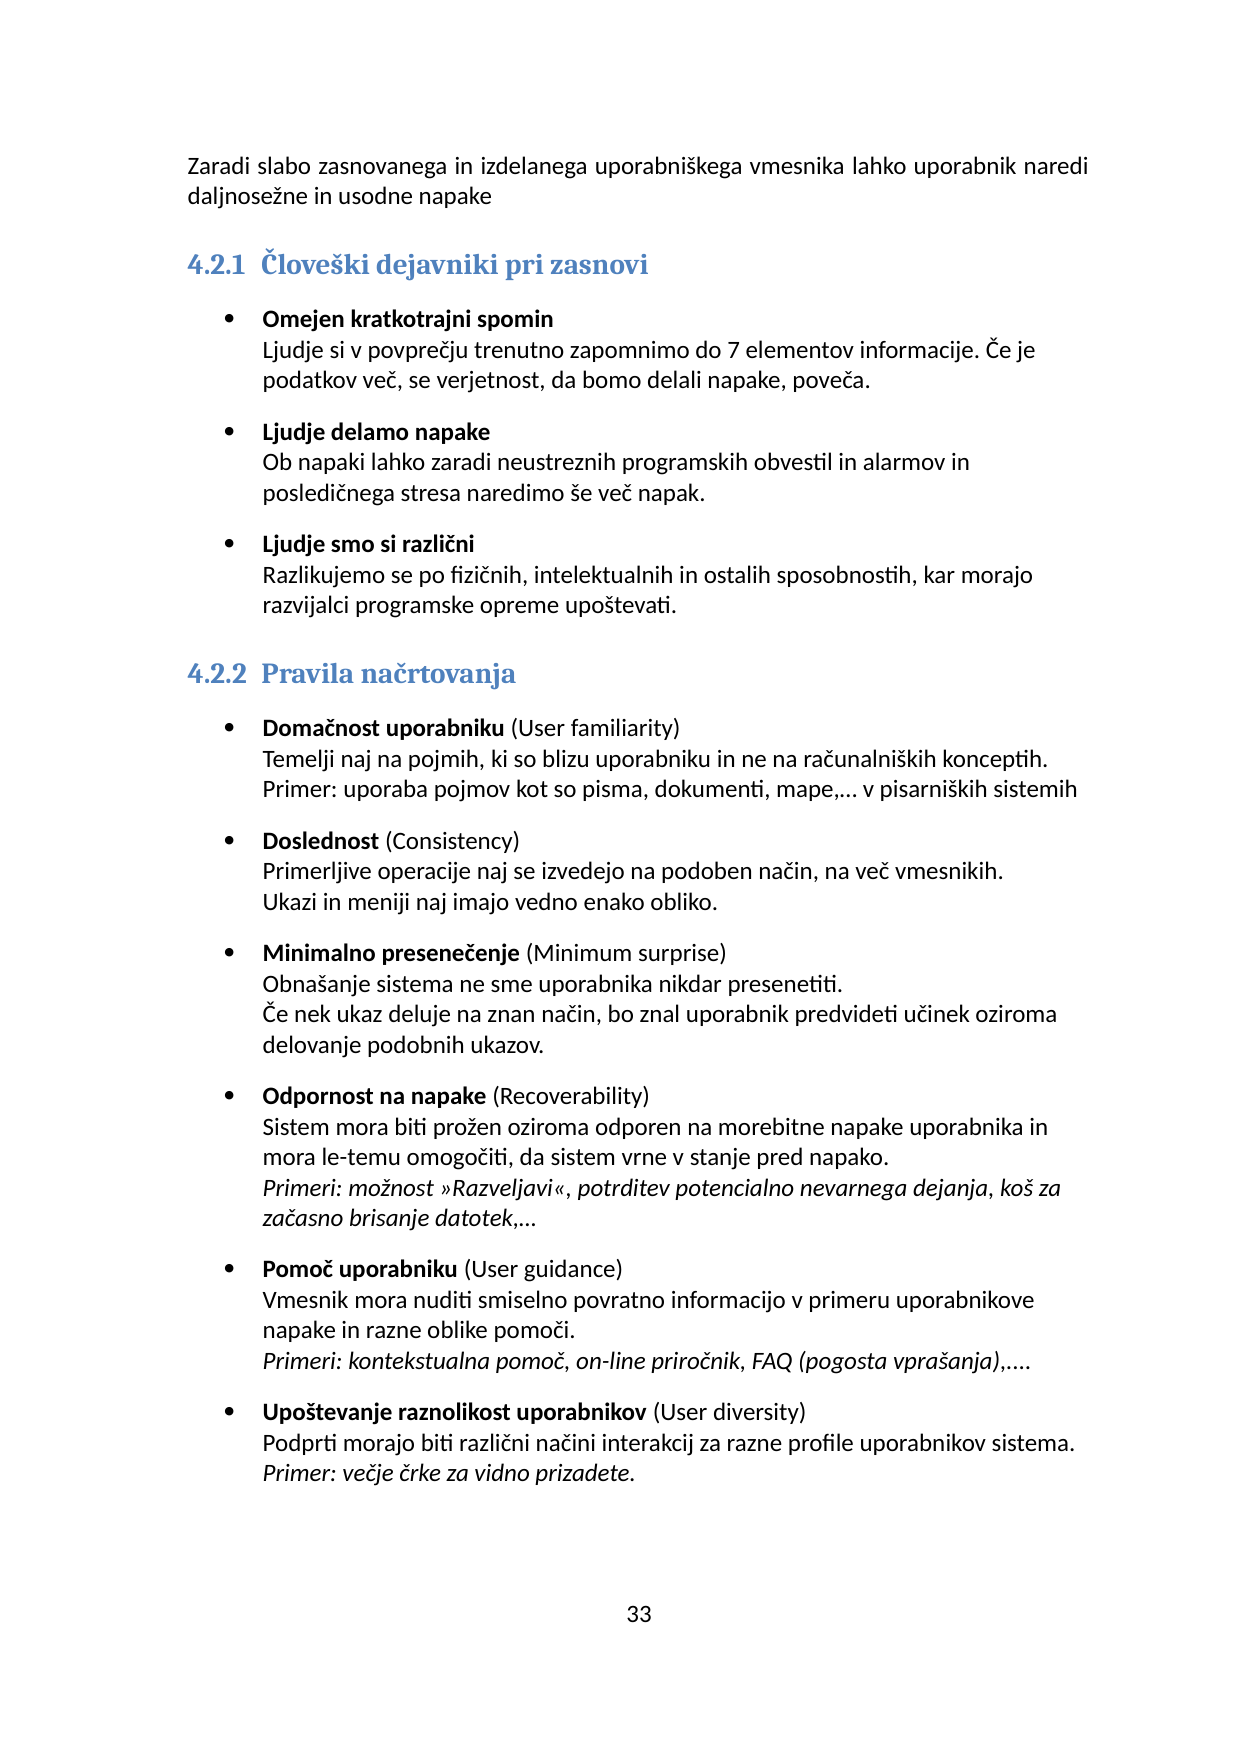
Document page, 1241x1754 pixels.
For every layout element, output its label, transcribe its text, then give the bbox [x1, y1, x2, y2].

subtitle Človeški dejavniki pri zasnovi [187, 248, 1090, 282]
list Pomoč uporabniku (User guidance) Vmesnik mora nuditi smiselno povratno informacijo v primeru uporabnikove napake in razne oblike pomoči. Primeri: kontekstualna pomoč, on-line priročnik, FAQ (pogosta vprašanja),.... [225, 1253, 1090, 1376]
list Omejen kratkotrajni spomin Ljudje si v povprečju trenutno zapomnimo do 7 elementov informacije. Če je podatkov več, se verjetnost, da bomo delali napake, poveča. [225, 303, 1090, 395]
list Upoštevanje raznolikost uporabnikov (User diversity) Podprti morajo biti različni načini interakcij za razne profile uporabnikov sistema. Primer: večje črke za vidno prizadete. [225, 1396, 1090, 1488]
list Odpornost na napake (Recoverability) Sistem mora biti prožen oziroma odporen na morebitne napake uporabnika in mora le-temu omogočiti, da sistem vrne v stanje pred napako. Primeri: možnost »Razveljavi«, potrditev potencialno nevarnega dejanja, koš za začasno brisanje datotek,… [225, 1080, 1090, 1233]
subtitle Pravila načrtovanja [187, 657, 1090, 691]
text Zaradi slabo zasnovanega in izdelanega uporabniškega vmesnika lahko uporabnik naredi daljnosežne in usodne napake [187, 150, 1090, 211]
list Ljudje delamo napake Ob napaki lahko zaradi neustreznih programskih obvestil in alarmov in posledičnega stresa naredimo še več napak. [225, 416, 1090, 507]
list Domačnost uporabniku (User familiarity) Temelji naj na pojmih, ki so blizu uporabniku in ne na računalniških konceptih. Primer: uporaba pojmov kot so pisma, dokumenti, mape,… v pisarniških sistemih [225, 712, 1090, 804]
list Minimalno presenečenje (Minimum surprise) Obnašanje sistema ne sme uporabnika nikdar presenetiti. Če nek ukaz deluje na znan način, bo znal uporabnik predvideti učinek oziroma delovanje podobnih ukazov. [225, 937, 1090, 1059]
list Ljudje smo si različni Razlikujemo se po fizičnih, intelektualnih in ostalih sposobnostih, kar morajo razvijalci programske opreme upoštevati. [225, 528, 1090, 620]
list Doslednost (Consistency) Primerljive operacije naj se izvedejo na podoben način, na več vmesnikih. Ukazi in meniji naj imajo vedno enako obliko. [225, 825, 1090, 916]
